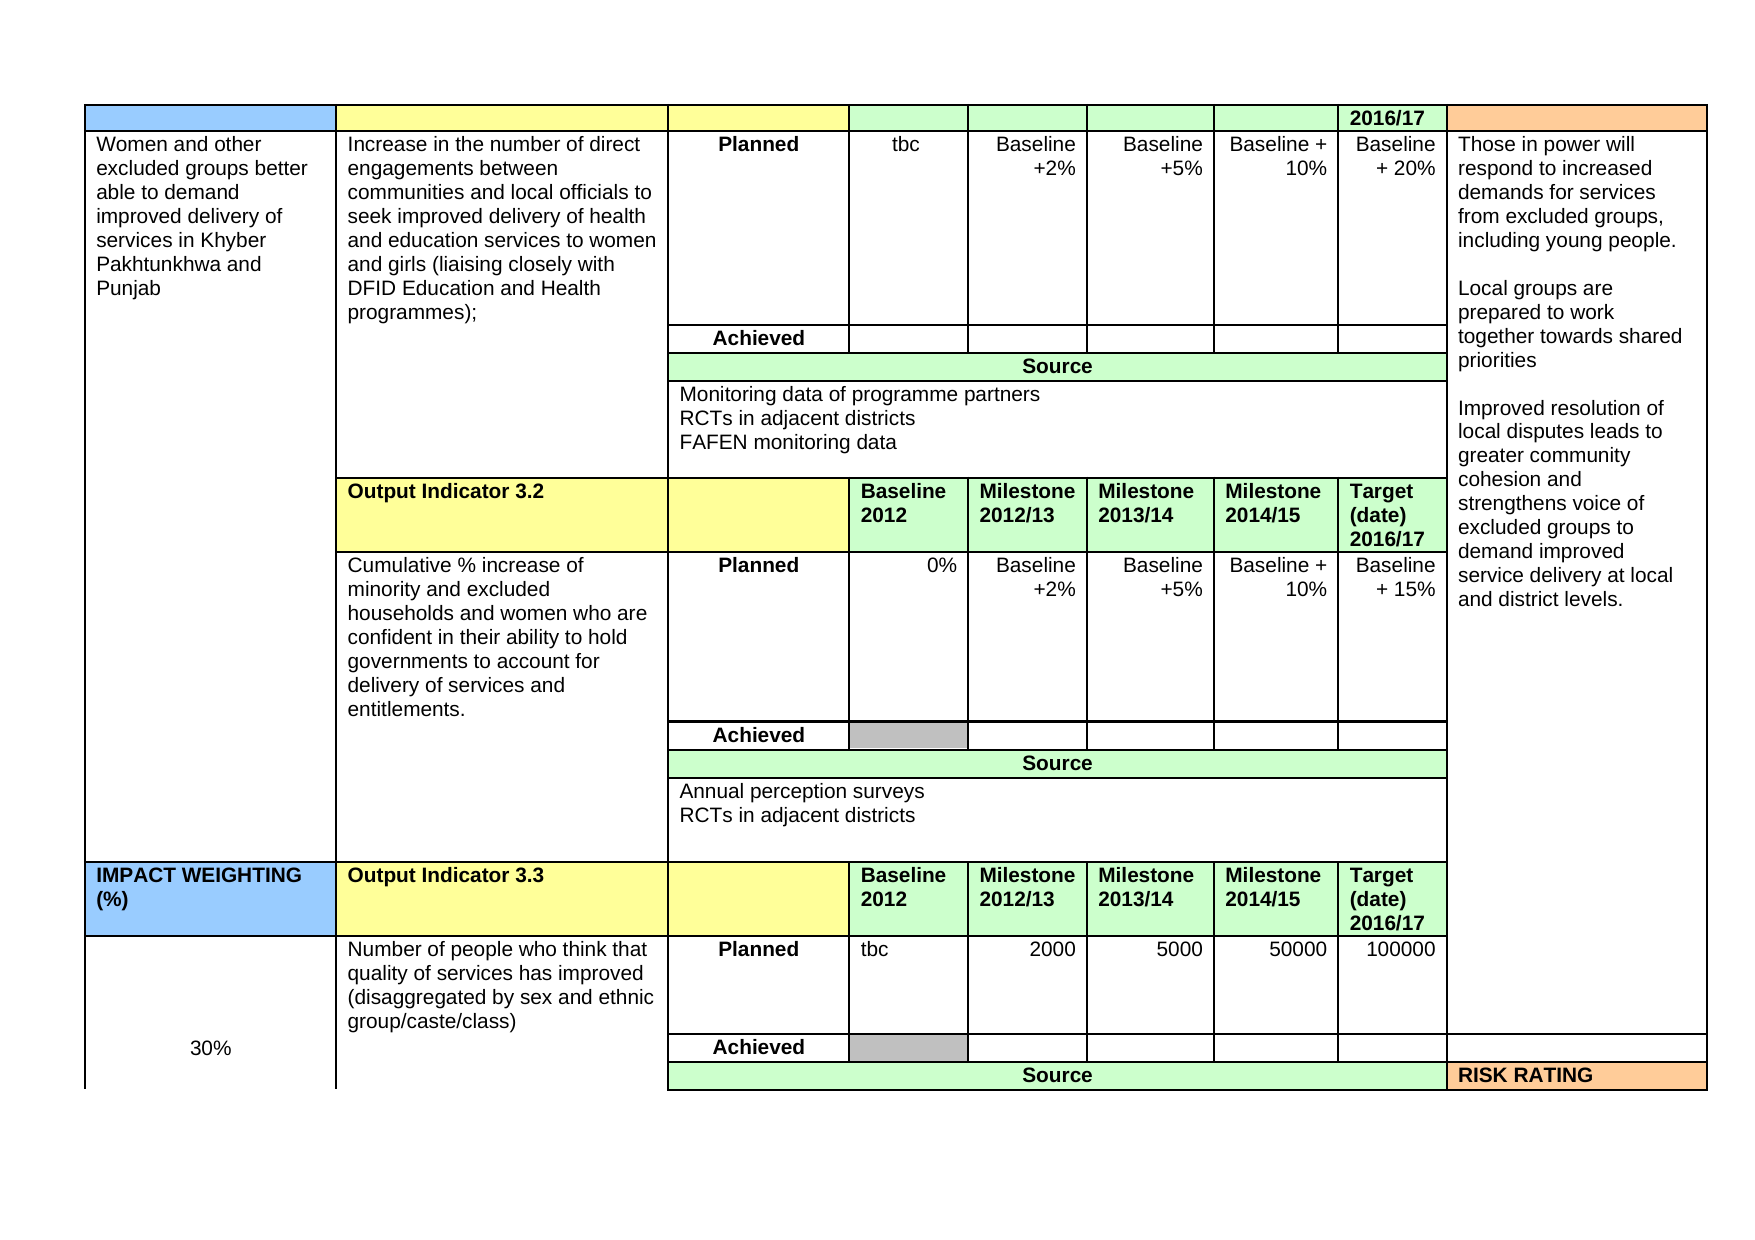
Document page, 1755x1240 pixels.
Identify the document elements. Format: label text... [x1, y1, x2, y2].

table_cell [337, 106, 667, 130]
table_cell [1215, 723, 1337, 748]
table_cell [86, 477, 335, 551]
table_cell [1215, 326, 1337, 352]
table_cell Planned [669, 553, 848, 720]
table_cell [337, 1061, 667, 1089]
table_cell Planned [669, 132, 848, 323]
table_cell Baseline 2012 [850, 863, 967, 935]
table_cell tbc [850, 132, 967, 323]
table_cell [86, 551, 335, 720]
table_cell Baseline +5% [1088, 132, 1213, 323]
table_cell [86, 380, 335, 477]
table_cell [337, 720, 667, 748]
table_cell Milestone 2013/14 [1088, 479, 1213, 551]
table_cell [86, 749, 335, 777]
table_cell [1215, 106, 1337, 130]
table_cell Milestone 2014/15 [1215, 863, 1337, 935]
table_cell [850, 106, 967, 130]
table_cell Output Indicator 3.3 [337, 863, 667, 935]
table_cell [1088, 326, 1213, 352]
table_cell Baseline +2% [969, 132, 1086, 323]
table_cell [86, 1061, 335, 1089]
table_cell [969, 723, 1086, 748]
table_cell [337, 777, 667, 861]
table_cell [669, 479, 848, 551]
table_cell [1448, 1035, 1706, 1061]
table_cell [86, 352, 335, 380]
table_cell Target (date) 2016/17 [1339, 863, 1446, 935]
table_cell Baseline + 10% [1215, 132, 1337, 323]
table_cell 100000 [1339, 937, 1446, 1033]
table_cell Output Indicator 3.2 [337, 479, 667, 551]
table_cell [1448, 106, 1706, 130]
table_cell 2000 [969, 937, 1086, 1033]
table_cell [337, 1033, 667, 1061]
table_cell [1088, 1035, 1213, 1061]
table_cell Baseline + 10% [1215, 553, 1337, 720]
table_cell [969, 106, 1086, 130]
table_cell [1339, 326, 1446, 352]
table_cell Milestone 2014/15 [1215, 479, 1337, 551]
table_cell [337, 749, 667, 777]
table_cell [850, 1035, 967, 1061]
table_cell Women and other excluded groups better able to demand improved delivery of services in Khyber Pakhtunkhwa and Punjab [86, 132, 335, 323]
table_cell Annual perception surveys RCTs in adjacent districts [669, 779, 1446, 861]
table_cell [86, 720, 335, 748]
table_cell Baseline +5% [1088, 553, 1213, 720]
table_cell [86, 777, 335, 861]
table_cell Source [669, 354, 1446, 380]
table_cell [337, 352, 667, 380]
table_cell [669, 106, 848, 130]
table_cell Number of people who think that quality of services has improved (disaggregated by sex and ethnic group/caste/class) [337, 937, 667, 1033]
table_cell Achieved [669, 326, 848, 352]
table_cell [1339, 723, 1446, 748]
table_cell Those in power will respond to increased demands for services from excluded groups, including young people. Local groups are prepared to work together towards shared priorities Improved resolution of local disputes leads to greater community cohesion and strengthens voice of excluded groups to demand improved service delivery at local and district levels. [1448, 132, 1706, 1033]
table_cell Baseline 2012 [850, 479, 967, 551]
table_cell [1088, 106, 1213, 130]
table_cell [86, 937, 335, 1033]
table_cell IMPACT WEIGHTING (%) [86, 863, 335, 935]
table_cell [86, 324, 335, 352]
table_cell [86, 106, 335, 130]
table_cell Monitoring data of programme partners RCTs in adjacent districts FAFEN monitoring data [669, 382, 1446, 477]
table_cell Baseline +2% [969, 553, 1086, 720]
table_cell Milestone 2013/14 [1088, 863, 1213, 935]
table_cell 5000 [1088, 937, 1213, 1033]
table_cell Baseline + 20% [1339, 132, 1446, 323]
table_cell RISK RATING [1448, 1063, 1706, 1089]
table_cell Milestone 2012/13 [969, 479, 1086, 551]
table_cell 50000 [1215, 937, 1337, 1033]
table_cell [969, 1035, 1086, 1061]
table_cell [337, 380, 667, 477]
table_cell Increase in the number of direct engagements between communities and local officials to seek improved delivery of health and education services to women and girls (liaising closely with DFID Education and Health programmes); [337, 132, 667, 323]
table_cell 2016/17 [1339, 106, 1446, 130]
table_cell Source [669, 751, 1446, 777]
table_cell [1088, 723, 1213, 748]
table_cell [850, 723, 967, 748]
table_cell [850, 326, 967, 352]
table_cell Achieved [669, 1035, 848, 1061]
table_cell Target (date) 2016/17 [1339, 479, 1446, 551]
table_cell [337, 324, 667, 352]
table_cell [669, 863, 848, 935]
table_cell Milestone 2012/13 [969, 863, 1086, 935]
table_cell Cumulative % increase of minority and excluded households and women who are confident in their ability to hold governments to account for delivery of services and entitlements. [337, 553, 667, 720]
table_cell Achieved [669, 723, 848, 748]
table_cell 30% [86, 1033, 335, 1061]
table_cell Source [669, 1063, 1446, 1089]
table_cell Planned [669, 937, 848, 1033]
table_cell [969, 326, 1086, 352]
table_cell [1215, 1035, 1337, 1061]
table_cell tbc [850, 937, 967, 1033]
table_cell [1339, 1035, 1446, 1061]
table_cell Baseline + 15% [1339, 553, 1446, 720]
table_cell 0% [850, 553, 967, 720]
